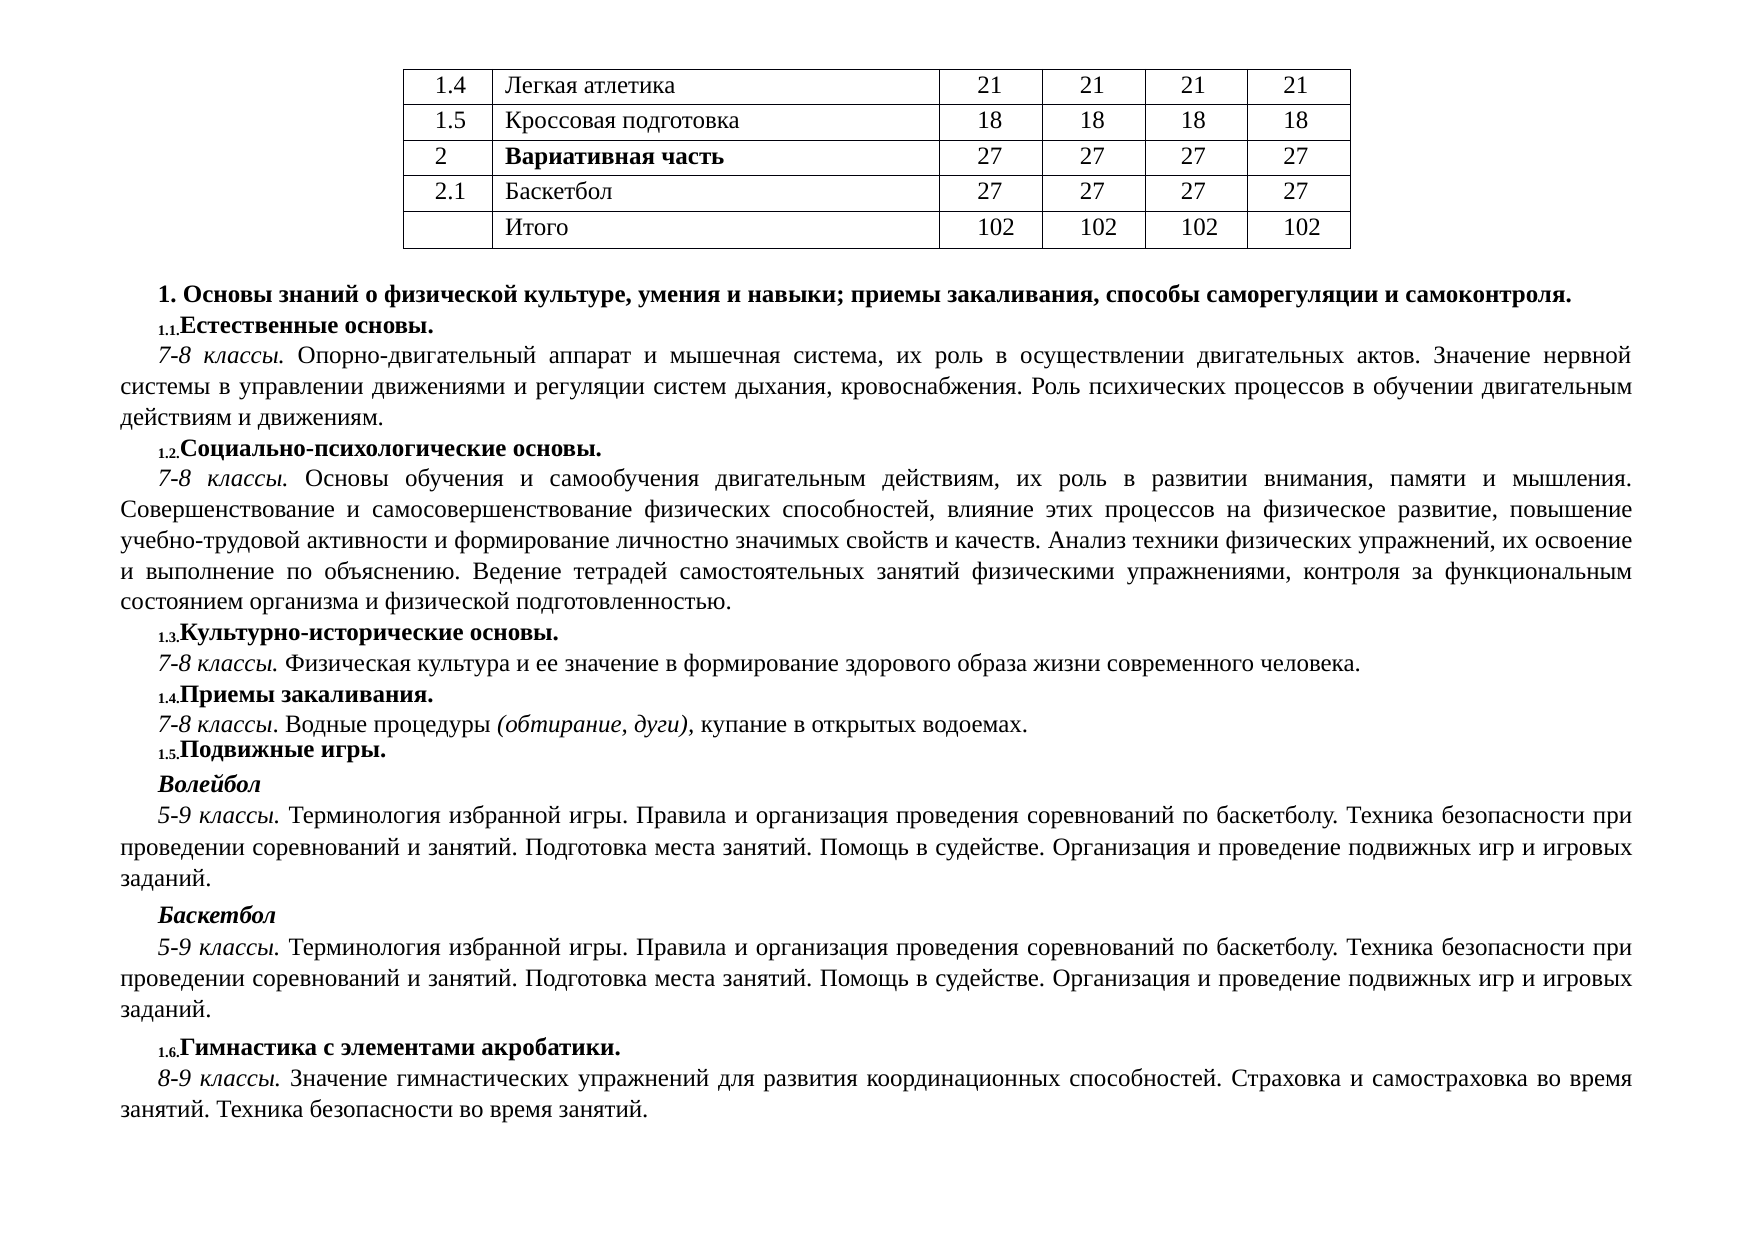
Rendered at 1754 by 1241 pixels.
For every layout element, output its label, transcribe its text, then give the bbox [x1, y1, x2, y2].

text 7-8 классы. Опорно-двигательный аппарат и мышечная система, их роль в осуществлении двигательных актов. Значение нервной системы в управлении движениями и регуляции систем дыхания, кровоснабжения. Роль психических процессов в обучении двигательным действиям и движениям. [120, 339, 1634, 432]
table_cell 21 [1043, 70, 1145, 104]
list Культурно-исторические основы. [120, 616, 1636, 647]
list Социально-психологические основы. [120, 432, 1636, 462]
table_cell 27 [1146, 141, 1247, 175]
table_cell 18 [1146, 105, 1247, 140]
table_cell 21 [1248, 70, 1350, 104]
table_cell Легкая атлетика [493, 70, 939, 104]
table_cell Баскетбол [493, 176, 939, 211]
table_cell 18 [1043, 105, 1145, 140]
table_cell [404, 212, 492, 248]
text 7-8 классы. Физическая культура и ее значение в формирование здорового образа жизни современного человека. [120, 647, 1634, 677]
table_cell 27 [1248, 176, 1350, 211]
list Подвижные игры. [120, 739, 1636, 762]
text 7-8 классы. Водные процедуры (обтирание, дуги), купание в открытых водоемах. [120, 708, 1636, 739]
list Естественные основы. [120, 309, 1636, 339]
table_cell 102 [1043, 212, 1145, 248]
table_cell Кроссовая подготовка [493, 105, 939, 140]
table_cell 27 [1248, 141, 1350, 175]
table_cell 1.5 [404, 105, 492, 140]
table_cell 18 [940, 105, 1042, 140]
table_cell 27 [940, 176, 1042, 211]
text 7-8 классы. Основы обучения и самообучения двигательным действиям, их роль в развитии внимания, памяти и мышления. Совершенствование и самосовершенствование физических способностей, влияние этих процессов на физическое развитие, повышение учебно-трудовой активности и формирование личностно значимых свойств и качеств. Анализ техники физических упражнений, их освоение и выполнение по объяснению. Ведение тетрадей самостоятельных занятий физическими упражнениями, контроля за функциональным состоянием организма и физической подготовленностью. [120, 462, 1634, 616]
table_cell 102 [940, 212, 1042, 248]
text 5-9 классы. Терминология избранной игры. Правила и организация проведения соревнований по баскетболу. Техника безопасности при проведении соревнований и занятий. Подготовка места занятий. Помощь в судействе. Организация и проведение подвижных игр и игровых заданий. [120, 799, 1634, 893]
text 8-9 классы. Значение гимнастических упражнений для развития координационных способностей. Страховка и самостраховка во время занятий. Техника безопасности во время занятий. [120, 1061, 1634, 1124]
table_cell 1.4 [404, 70, 492, 104]
table_cell 2 [404, 141, 492, 175]
table_cell 27 [1146, 176, 1247, 211]
list Приемы закаливания. [120, 677, 1636, 708]
table_cell 27 [1043, 141, 1145, 175]
table_cell 18 [1248, 105, 1350, 140]
text Баскетбол [120, 899, 1636, 930]
table_cell 21 [940, 70, 1042, 104]
table_cell 27 [1043, 176, 1145, 211]
table_cell 27 [940, 141, 1042, 175]
table_cell 102 [1248, 212, 1350, 248]
table_cell 102 [1146, 212, 1247, 248]
table_cell 2.1 [404, 176, 492, 211]
table_cell Вариативная часть [493, 141, 939, 175]
text Волейбол [120, 768, 1636, 799]
text 5-9 классы. Терминология избранной игры. Правила и организация проведения соревнований по баскетболу. Техника безопасности при проведении соревнований и занятий. Подготовка места занятий. Помощь в судействе. Организация и проведение подвижных игр и игровых заданий. [120, 930, 1634, 1024]
table_cell 21 [1146, 70, 1247, 104]
text 1. Основы знаний о физической культуре, умения и навыки; приемы закаливания, способы саморегуляции и самоконтроля. [120, 278, 1634, 309]
list Гимнастика с элементами акробатики. [120, 1030, 1636, 1061]
table_cell Итого [493, 212, 939, 248]
